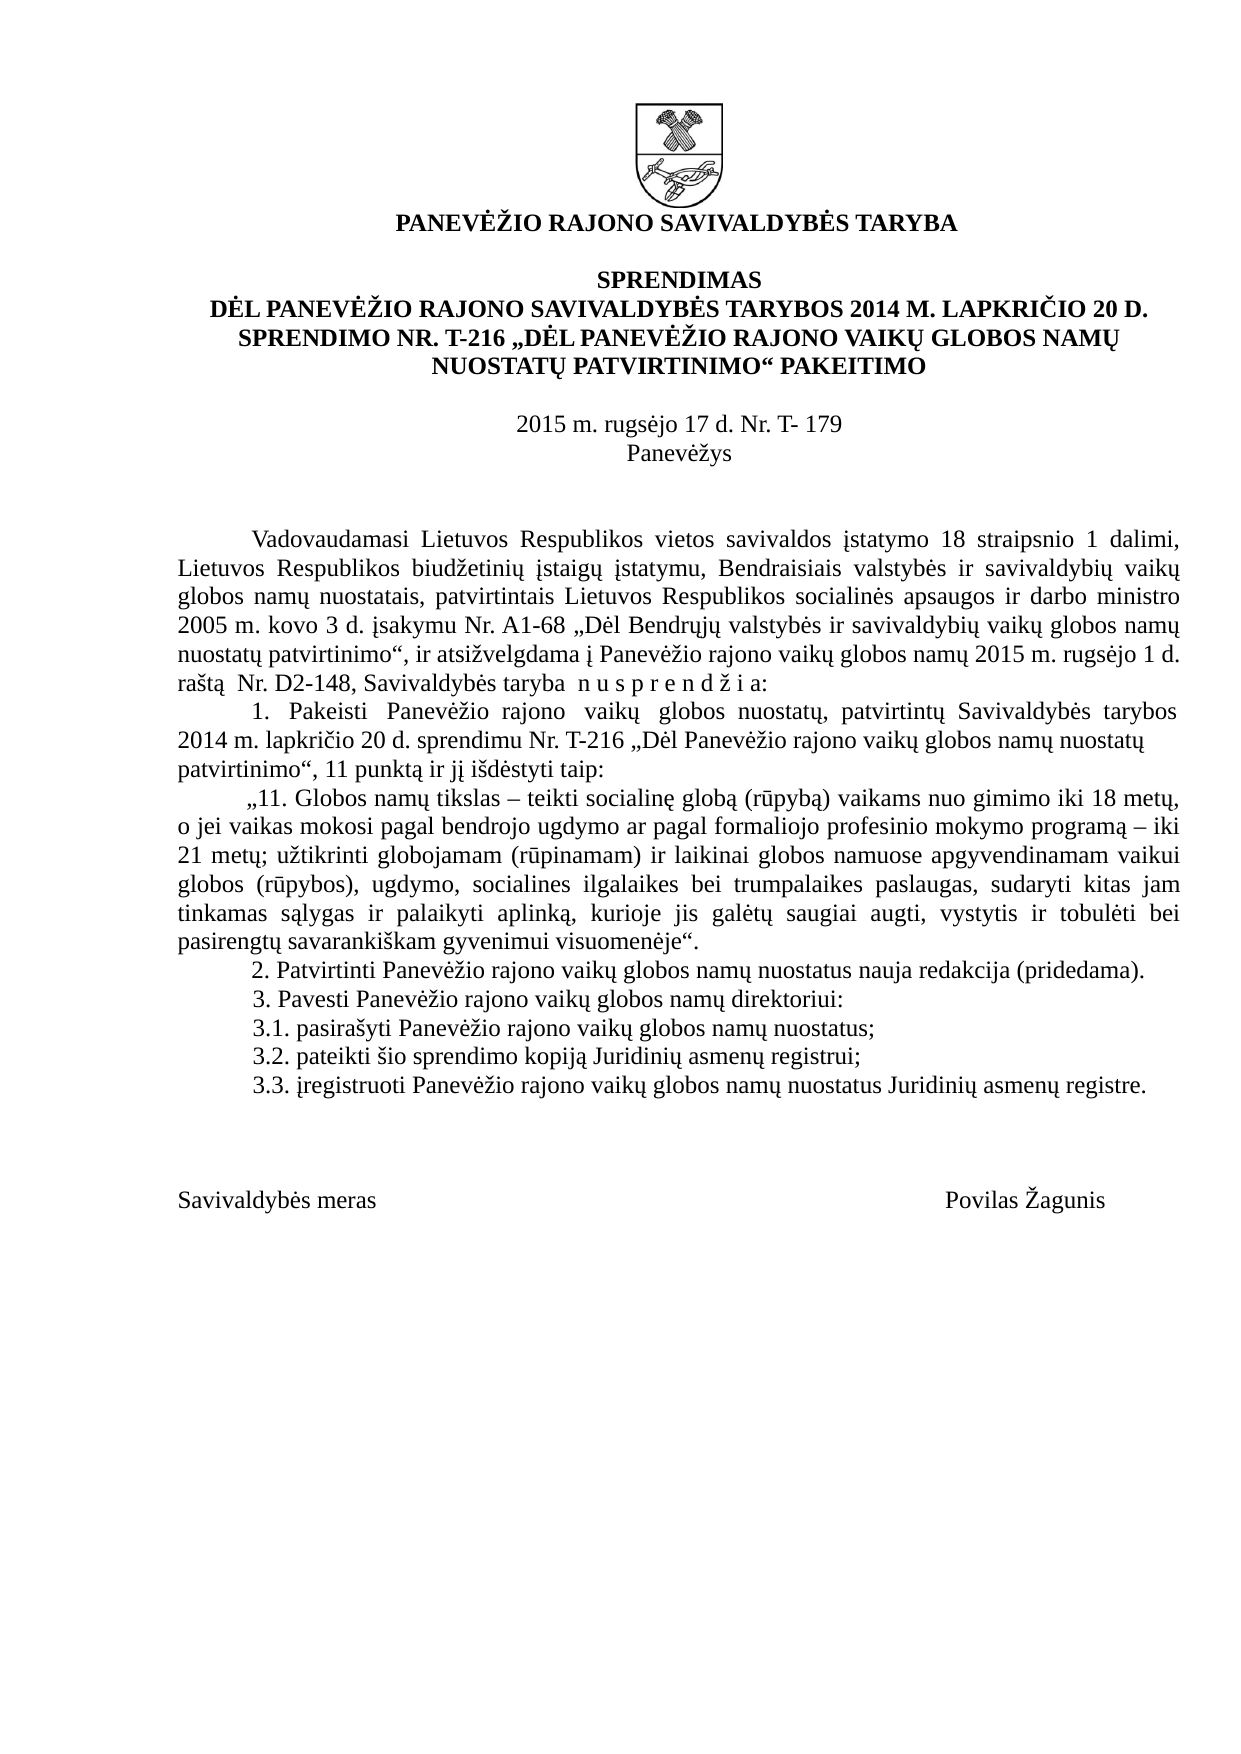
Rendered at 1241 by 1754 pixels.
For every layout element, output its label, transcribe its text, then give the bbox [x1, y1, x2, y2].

text SPRENDIMAS [177, 265, 1181, 294]
text 2015 m. rugsėjo 17 d. Nr. T- 179 [177, 409, 1181, 438]
text Vadovaudamasi Lietuvos Respublikos vietos savivaldos įstatymo 18 straipsnio 1 dalimi, Lietuvos Respublikos biudžetinių įstaigų įstatymu, Bendraisiais valstybės ir savivaldybių vaikų globos namų nuostatais, patvirtintais Lietuvos Respublikos socialinės apsaugos ir darbo ministro 2005 m. kovo 3 d. įsakymu Nr. A1-68 „Dėl Bendrųjų valstybės ir savivaldybių vaikų globos namų nuostatų patvirtinimo“, ir atsižvelgdama į Panevėžio rajono vaikų globos namų 2015 m. rugsėjo 1 d. raštą Nr. D2-148, Savivaldybės taryba n u s p r e n d ž i a: [177, 524, 1181, 696]
text 3. Pavesti Panevėžio rajono vaikų globos namų direktoriui: [177, 984, 1181, 1013]
text Savivaldybės meras Povilas Žagunis [177, 1185, 1181, 1214]
text 3.1. pasirašyti Panevėžio rajono vaikų globos namų nuostatus; [177, 1013, 1181, 1041]
text 3.3. įregistruoti Panevėžio rajono vaikų globos namų nuostatus Juridinių asmenų registre. [177, 1070, 1181, 1099]
text 2. Patvirtinti Panevėžio rajono vaikų globos namų nuostatus nauja redakcija (pridedama). [177, 955, 1181, 984]
text 1. Pakeisti Panevėžio rajono vaikų globos nuostatų, patvirtintų Savivaldybės tarybos 2014 m. lapkričio 20 d. sprendimu Nr. T-216 „Dėl Panevėžio rajono vaikų globos namų nuostatų patvirtinimo“, 11 punktą ir jį išdėstyti taip: [177, 696, 1181, 783]
text „11. Globos namų tikslas – teikti socialinę globą (rūpybą) vaikams nuo gimimo iki 18 metų, o jei vaikas mokosi pagal bendrojo ugdymo ar pagal formaliojo profesinio mokymo programą – iki 21 metų; užtikrinti globojamam (rūpinamam) ir laikinai globos namuose apgyvendinamam vaikui globos (rūpybos), ugdymo, socialines ilgalaikes bei trumpalaikes paslaugas, sudaryti kitas jam tinkamas sąlygas ir palaikyti aplinką, kurioje jis galėtų saugiai augti, vystytis ir tobulėti bei pasirengtų savarankiškam gyvenimui visuomenėje“. [177, 783, 1181, 955]
text DĖL PANEVĖŽIO RAJONO SAVIVALDYBĖS TARYBOS 2014 M. LAPKRIČIO 20 D. SPRENDIMO NR. T-216 „DĖL PANEVĖŽIO RAJONO VAIKŲ GLOBOS NAMŲ NUOSTATŲ PATVIRTINIMO“ PAKEITIMO [177, 294, 1181, 380]
text 3.2. pateikti šio sprendimo kopiją Juridinių asmenų registrui; [177, 1041, 1181, 1070]
text Panevėžys [177, 438, 1181, 466]
text PANEVĖŽIO RAJONO SAVIVALDYBĖS TARYBA [177, 208, 1181, 236]
